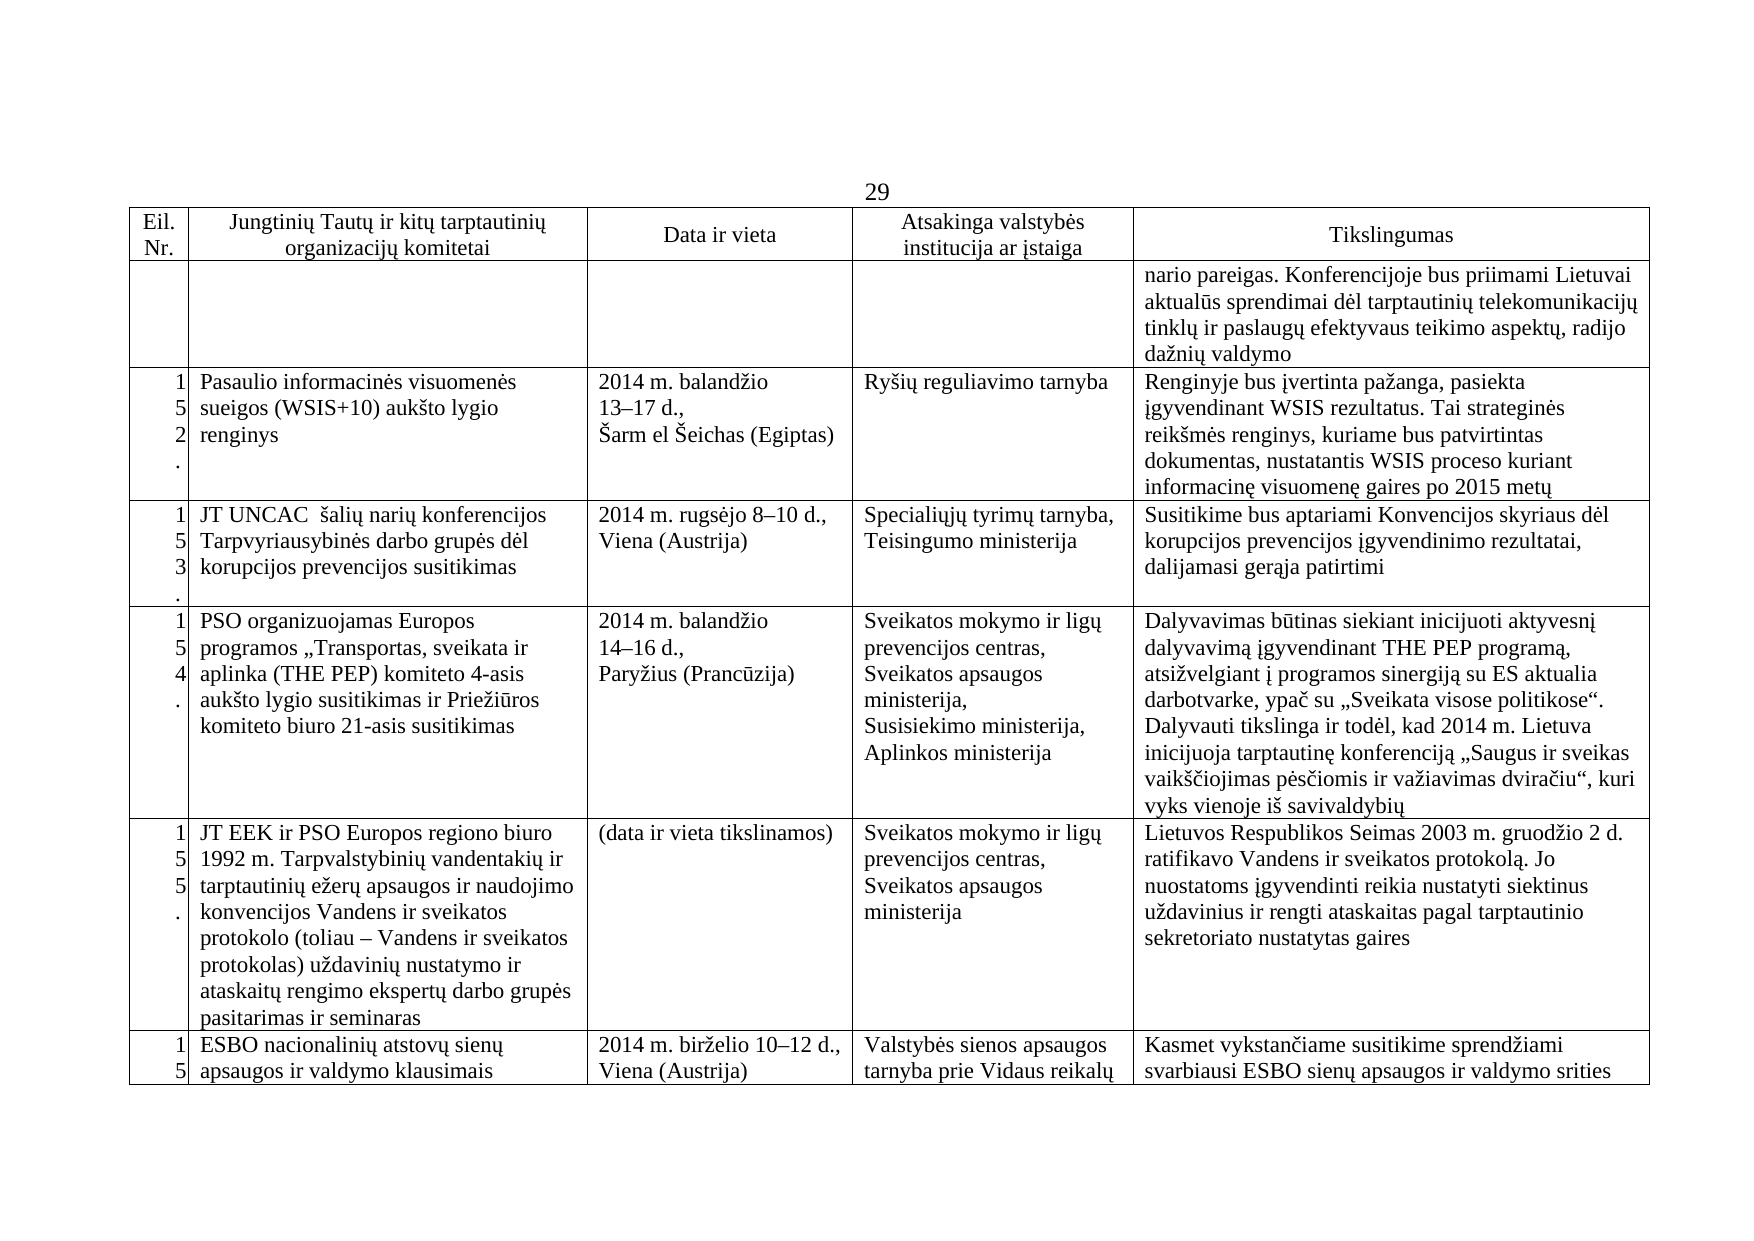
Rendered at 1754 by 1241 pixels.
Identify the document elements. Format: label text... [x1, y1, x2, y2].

table_cell Valstybės sienos apsaugos tarnyba prie Vidaus reikalų [853, 1031, 1133, 1084]
table_header Jungtinių Tautų ir kitų tarptautinių organizacijų komitetai [189, 208, 587, 260]
table_cell Lietuvos Respublikos Seimas 2003 m. gruodžio 2 d. ratifikavo Vandens ir sveikatos protokolą. Jo nuostatoms įgyvendinti reikia nustatyti siektinus uždavinius ir rengti ataskaitas pagal tarptautinio sekretoriato nustatytas gaires [1134, 819, 1649, 1030]
table_cell 2014 m. birželio 10–12 d., Viena (Austrija) [588, 1031, 852, 1084]
table_cell [130, 607, 188, 818]
table_cell [853, 261, 1133, 367]
table_cell Renginyje bus įvertinta pažanga, pasiekta įgyvendinant WSIS rezultatus. Tai strateginės reikšmės renginys, kuriame bus patvirtintas dokumentas, nustatantis WSIS proceso kuriant informacinę visuomenę gaires po 2015 metų [1134, 368, 1649, 500]
table_cell Ryšių reguliavimo tarnyba [853, 368, 1133, 500]
table_cell [588, 261, 852, 367]
table_cell ESBO nacionalinių atstovų sienų apsaugos ir valdymo klausimais [189, 1031, 587, 1084]
table_cell nario pareigas. Konferencijoje bus priimami Lietuvai aktualūs sprendimai dėl tarptautinių telekomunikacijų tinklų ir paslaugų efektyvaus teikimo aspektų, radijo dažnių valdymo [1134, 261, 1649, 367]
table_cell Sveikatos mokymo ir ligų prevencijos centras, Sveikatos apsaugos ministerija [853, 819, 1133, 1030]
table_cell Pasaulio informacinės visuomenės sueigos (WSIS+10) aukšto lygio renginys [189, 368, 587, 500]
table_cell [130, 501, 188, 606]
table_cell [130, 819, 188, 1030]
table_cell [130, 1031, 188, 1084]
table_cell JT EEK ir PSO Europos regiono biuro 1992 m. Tarpvalstybinių vandentakių ir tarptautinių ežerų apsaugos ir naudojimo konvencijos Vandens ir sveikatos protokolo (toliau – Vandens ir sveikatos protokolas) uždavinių nustatymo ir ataskaitų rengimo ekspertų darbo grupės pasitarimas ir seminaras [189, 819, 587, 1030]
table_cell 2014 m. rugsėjo 8–10 d., Viena (Austrija) [588, 501, 852, 606]
table_header Eil.Nr. [130, 208, 188, 260]
table_cell JT UNCAC šalių narių konferencijos Tarpvyriausybinės darbo grupės dėl korupcijos prevencijos susitikimas [189, 501, 587, 606]
table_cell 2014 m. balandžio 14–16 d., Paryžius (Prancūzija) [588, 607, 852, 818]
table_cell 2014 m. balandžio 13–17 d., Šarm el Šeichas (Egiptas) [588, 368, 852, 500]
table_cell Specialiųjų tyrimų tarnyba, Teisingumo ministerija [853, 501, 1133, 606]
table_header Atsakinga valstybės institucija ar įstaiga [853, 208, 1133, 260]
table_cell Dalyvavimas būtinas siekiant inicijuoti aktyvesnį dalyvavimą įgyvendinant THE PEP programą, atsižvelgiant į programos sinergiją su ES aktualia darbotvarke, ypač su „Sveikata visose politikose“. Dalyvauti tikslinga ir todėl, kad 2014 m. Lietuva inicijuoja tarptautinę konferenciją „Saugus ir sveikas vaikščiojimas pėsčiomis ir važiavimas dviračiu“, kuri vyks vienoje iš savivaldybių [1134, 607, 1649, 818]
table_cell Kasmet vykstančiame susitikime sprendžiami svarbiausi ESBO sienų apsaugos ir valdymo srities [1134, 1031, 1649, 1084]
table_cell [130, 368, 188, 500]
table_cell Sveikatos mokymo ir ligų prevencijos centras, Sveikatos apsaugos ministerija, Susisiekimo ministerija, Aplinkos ministerija [853, 607, 1133, 818]
table_cell PSO organizuojamas Europos programos „Transportas, sveikata ir aplinka (THE PEP) komiteto 4-asis aukšto lygio susitikimas ir Priežiūros komiteto biuro 21-asis susitikimas [189, 607, 587, 818]
table_header Data ir vieta [588, 208, 852, 260]
table_header Tikslingumas [1134, 208, 1649, 260]
table_cell Susitikime bus aptariami Konvencijos skyriaus dėl korupcijos prevencijos įgyvendinimo rezultatai, dalijamasi gerąja patirtimi [1134, 501, 1649, 606]
table_cell (data ir vieta tikslinamos) [588, 819, 852, 1030]
table_cell [130, 261, 188, 367]
table_cell [189, 261, 587, 367]
